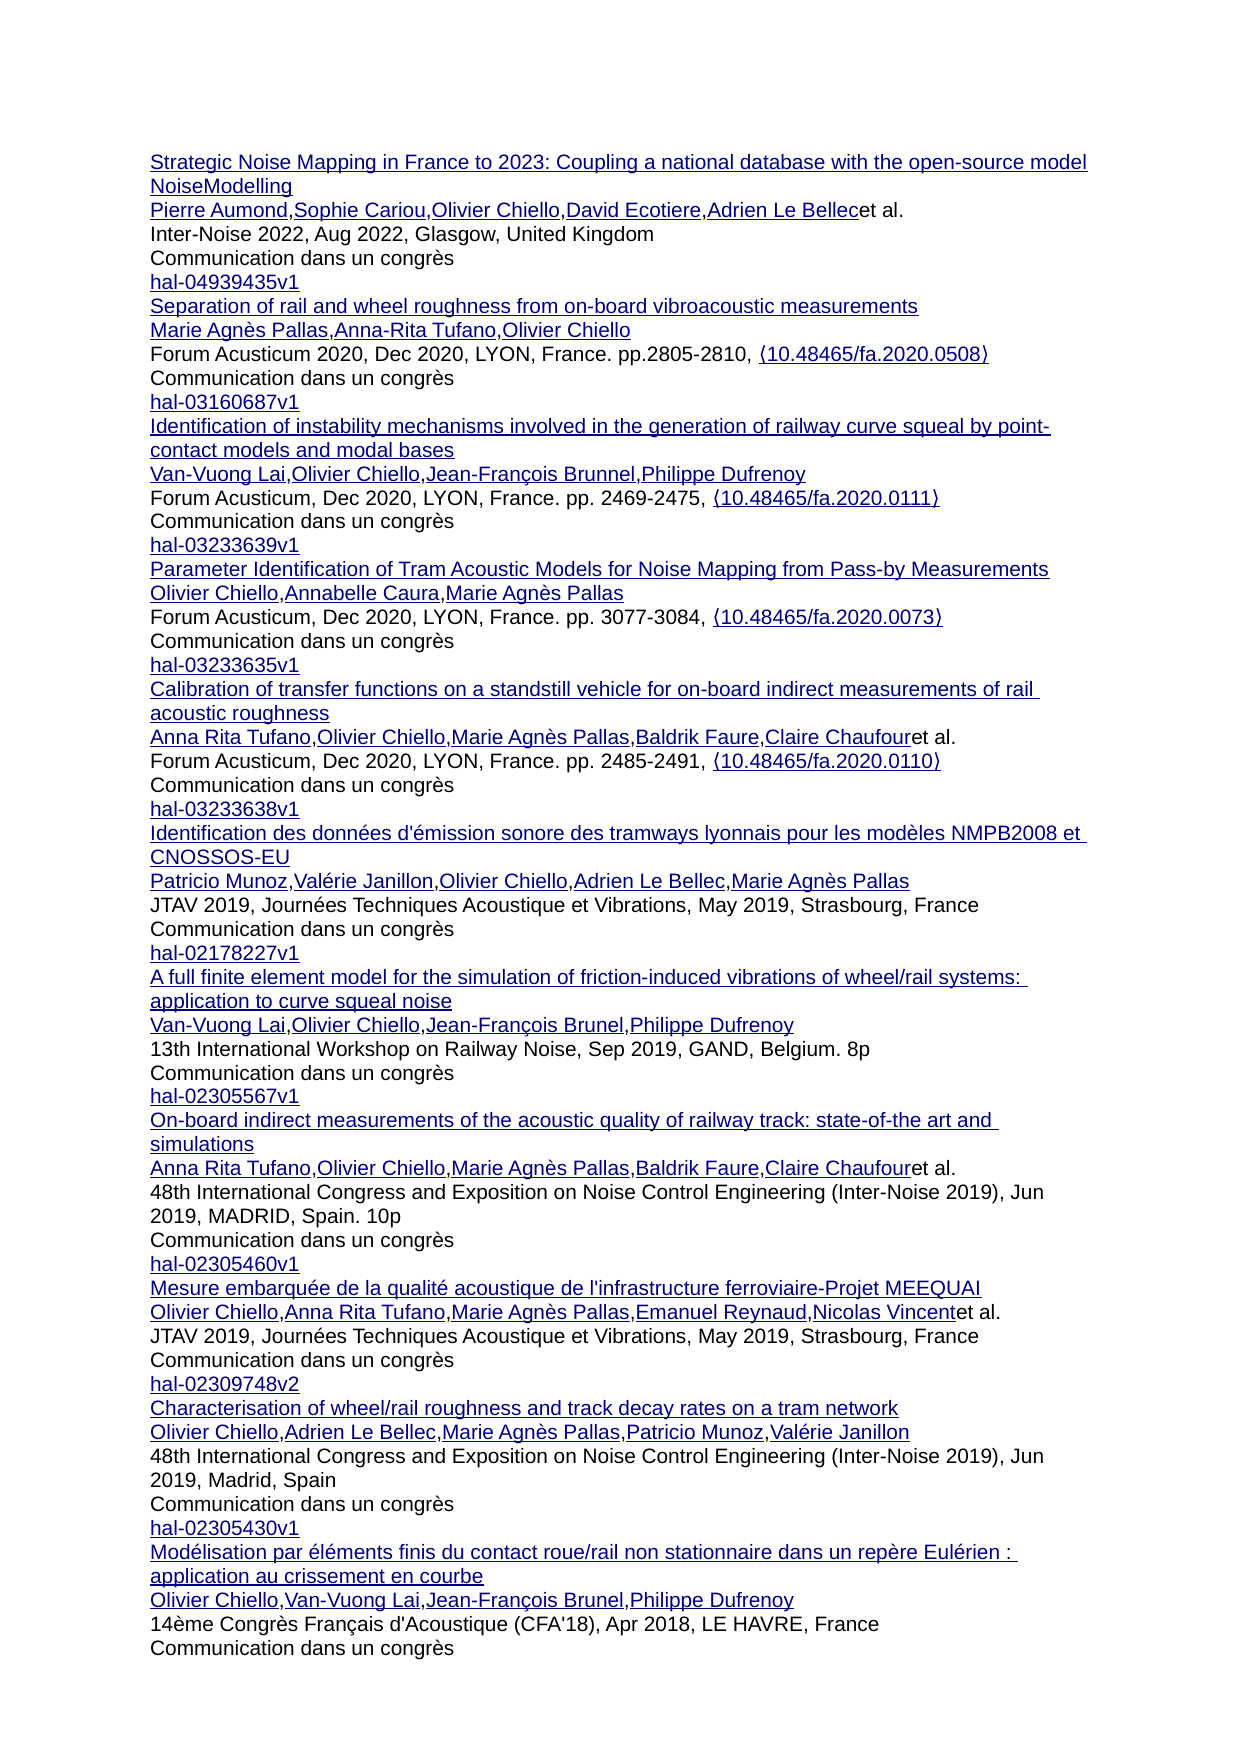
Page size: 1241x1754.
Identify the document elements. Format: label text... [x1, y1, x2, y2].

table_cell Identification of instability mechanisms involved in the generation of railway curve squeal by point-contact models and modal bases Van-Vuong Lai,Olivier Chiello,Jean-François Brunnel,Philippe Dufrenoy Forum Acusticum, Dec 2020, LYON, France. pp. 2469-2475, ⟨10.48465/fa.2020.0111⟩ Communication dans un congrès hal-03233639v1 [150, 414, 1090, 557]
table_cell Modélisation par éléments finis du contact roue/rail non stationnaire dans un repère Eulérien : application au crissement en courbe Olivier Chiello,Van-Vuong Lai,Jean-François Brunel,Philippe Dufrenoy 14ème Congrès Français d'Acoustique (CFA'18), Apr 2018, LE HAVRE, France Communication dans un congrès [150, 1540, 1090, 1659]
table_cell On-board indirect measurements of the acoustic quality of railway track: state-of-the art and simulations Anna Rita Tufano,Olivier Chiello,Marie Agnès Pallas,Baldrik Faure,Claire Chaufouret al. 48th International Congress and Exposition on Noise Control Engineering (Inter-Noise 2019), Jun 2019, MADRID, Spain. 10p Communication dans un congrès hal-02305460v1 [150, 1108, 1090, 1276]
table_cell Separation of rail and wheel roughness from on-board vibroacoustic measurements Marie Agnès Pallas,Anna-Rita Tufano,Olivier Chiello Forum Acusticum 2020, Dec 2020, LYON, France. pp.2805-2810, ⟨10.48465/fa.2020.0508⟩ Communication dans un congrès hal-03160687v1 [150, 294, 1090, 413]
table_cell A full finite element model for the simulation of friction-induced vibrations of wheel/rail systems: application to curve squeal noise Van-Vuong Lai,Olivier Chiello,Jean-François Brunel,Philippe Dufrenoy 13th International Workshop on Railway Noise, Sep 2019, GAND, Belgium. 8p Communication dans un congrès hal-02305567v1 [150, 965, 1090, 1108]
table_cell Calibration of transfer functions on a standstill vehicle for on-board indirect measurements of rail acoustic roughness Anna Rita Tufano,Olivier Chiello,Marie Agnès Pallas,Baldrik Faure,Claire Chaufouret al. Forum Acusticum, Dec 2020, LYON, France. pp. 2485-2491, ⟨10.48465/fa.2020.0110⟩ Communication dans un congrès hal-03233638v1 [150, 677, 1090, 821]
table_cell Parameter Identification of Tram Acoustic Models for Noise Mapping from Pass-by Measurements Olivier Chiello,Annabelle Caura,Marie Agnès Pallas Forum Acusticum, Dec 2020, LYON, France. pp. 3077-3084, ⟨10.48465/fa.2020.0073⟩ Communication dans un congrès hal-03233635v1 [150, 557, 1090, 677]
table_cell Identification des données d'émission sonore des tramways lyonnais pour les modèles NMPB2008 et CNOSSOS-EU Patricio Munoz,Valérie Janillon,Olivier Chiello,Adrien Le Bellec,Marie Agnès Pallas JTAV 2019, Journées Techniques Acoustique et Vibrations, May 2019, Strasbourg, France Communication dans un congrès hal-02178227v1 [150, 821, 1090, 964]
table_cell Strategic Noise Mapping in France to 2023: Coupling a national database with the open-source model NoiseModelling Pierre Aumond,Sophie Cariou,Olivier Chiello,David Ecotiere,Adrien Le Bellecet al. Inter-Noise 2022, Aug 2022, Glasgow, United Kingdom Communication dans un congrès hal-04939435v1 [150, 150, 1090, 294]
table_cell Mesure embarquée de la qualité acoustique de l'infrastructure ferroviaire-Projet MEEQUAI Olivier Chiello,Anna Rita Tufano,Marie Agnès Pallas,Emanuel Reynaud,Nicolas Vincentet al. JTAV 2019, Journées Techniques Acoustique et Vibrations, May 2019, Strasbourg, France Communication dans un congrès hal-02309748v2 [150, 1276, 1090, 1396]
table_cell Characterisation of wheel/rail roughness and track decay rates on a tram network Olivier Chiello,Adrien Le Bellec,Marie Agnès Pallas,Patricio Munoz,Valérie Janillon 48th International Congress and Exposition on Noise Control Engineering (Inter-Noise 2019), Jun 2019, Madrid, Spain Communication dans un congrès hal-02305430v1 [150, 1396, 1090, 1539]
